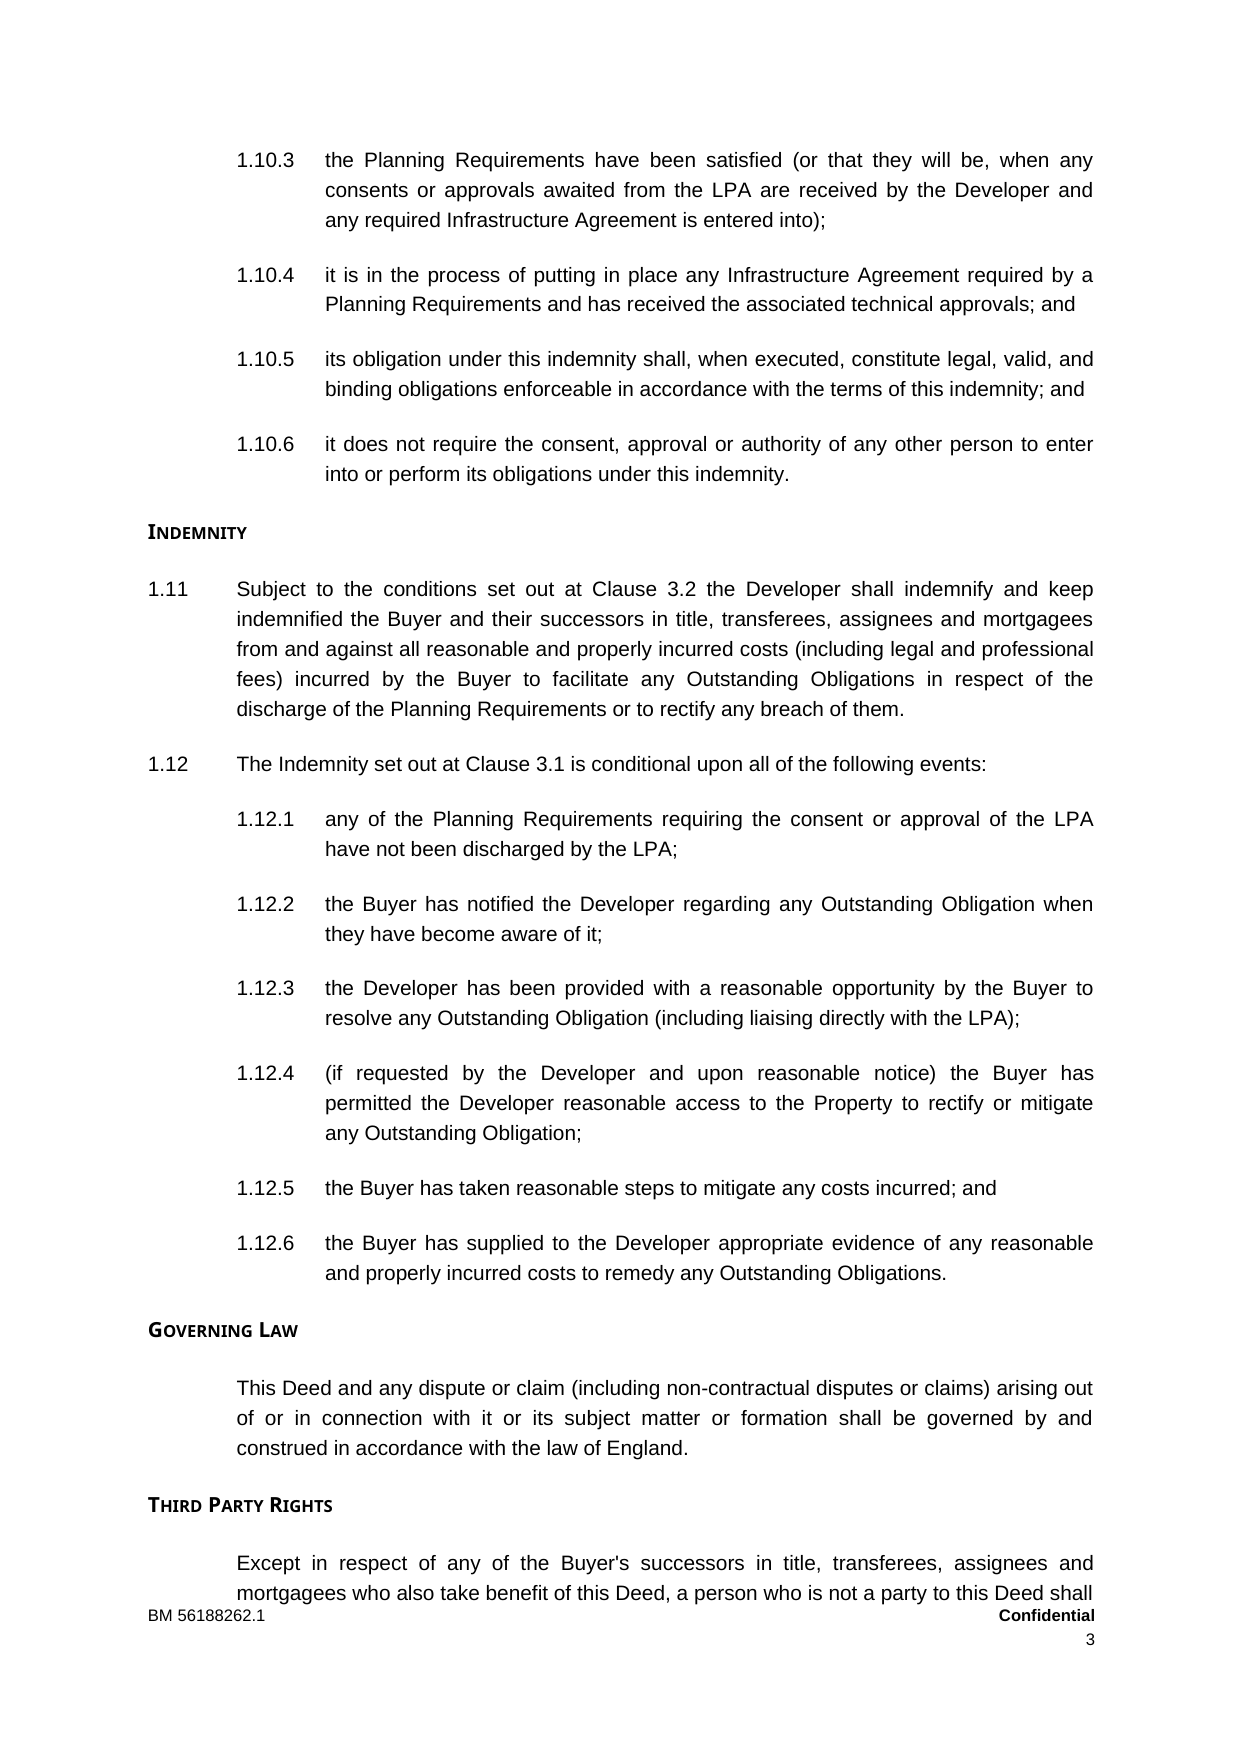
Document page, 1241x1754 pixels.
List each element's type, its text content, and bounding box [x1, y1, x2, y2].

text Except in respect of any of the Buyer's successors in title, transferees, assignees and mortgagees who also take benefit of this Deed, a person who is not a party to this Deed shall [236, 1551, 1095, 1605]
list its obligation under this indemnity shall, when executed, constitute legal, valid, and binding obligations enforceable in accordance with the terms of this indemnity; and [236, 347, 1095, 401]
subtitle Governing Law [148, 1315, 1095, 1344]
list the Developer has been provided with a reasonable opportunity by the Buyer to resolve any Outstanding Obligation (including liaising directly with the LPA); [236, 976, 1095, 1030]
list Subject to the conditions set out at Clause 3.2 the Developer shall indemnify and keep indemnified the Buyer and their successors in title, transferees, assignees and mortgagees from and against all reasonable and properly incurred costs (including legal and professional fees) incurred by the Buyer to facilitate any Outstanding Obligations in respect of the discharge of the Planning Requirements or to rectify any breach of them. [148, 577, 1095, 721]
list The Indemnity set out at Clause 3.1 is conditional upon all of the following events: [148, 752, 1095, 776]
text This Deed and any dispute or claim (including non-contractual disputes or claims) arising out of or in connection with it or its subject matter or formation shall be governed by and construed in accordance with the law of England. [236, 1376, 1095, 1460]
subtitle Indemnity [148, 517, 1095, 545]
list the Buyer has taken reasonable steps to mitigate any costs incurred; and [236, 1176, 1095, 1200]
subtitle Third Party Rights [148, 1491, 1095, 1519]
list (if requested by the Developer and upon reasonable notice) the Buyer has permitted the Developer reasonable access to the Property to rectify or mitigate any Outstanding Obligation; [236, 1061, 1095, 1145]
list the Planning Requirements have been satisfied (or that they will be, when any consents or approvals awaited from the LPA are received by the Developer and any required Infrastructure Agreement is entered into); [236, 148, 1095, 231]
list it does not require the consent, approval or authority of any other person to enter into or perform its obligations under this indemnity. [236, 432, 1095, 486]
list the Buyer has notified the Developer regarding any Outstanding Obligation when they have become aware of it; [236, 891, 1095, 945]
list any of the Planning Requirements requiring the consent or approval of the LPA have not been discharged by the LPA; [236, 807, 1095, 861]
list it is in the process of putting in place any Infrastructure Agreement required by a Planning Requirements and has received the associated technical approvals; and [236, 262, 1095, 316]
list the Buyer has supplied to the Developer appropriate evidence of any reasonable and properly incurred costs to remedy any Outstanding Obligations. [236, 1231, 1095, 1284]
